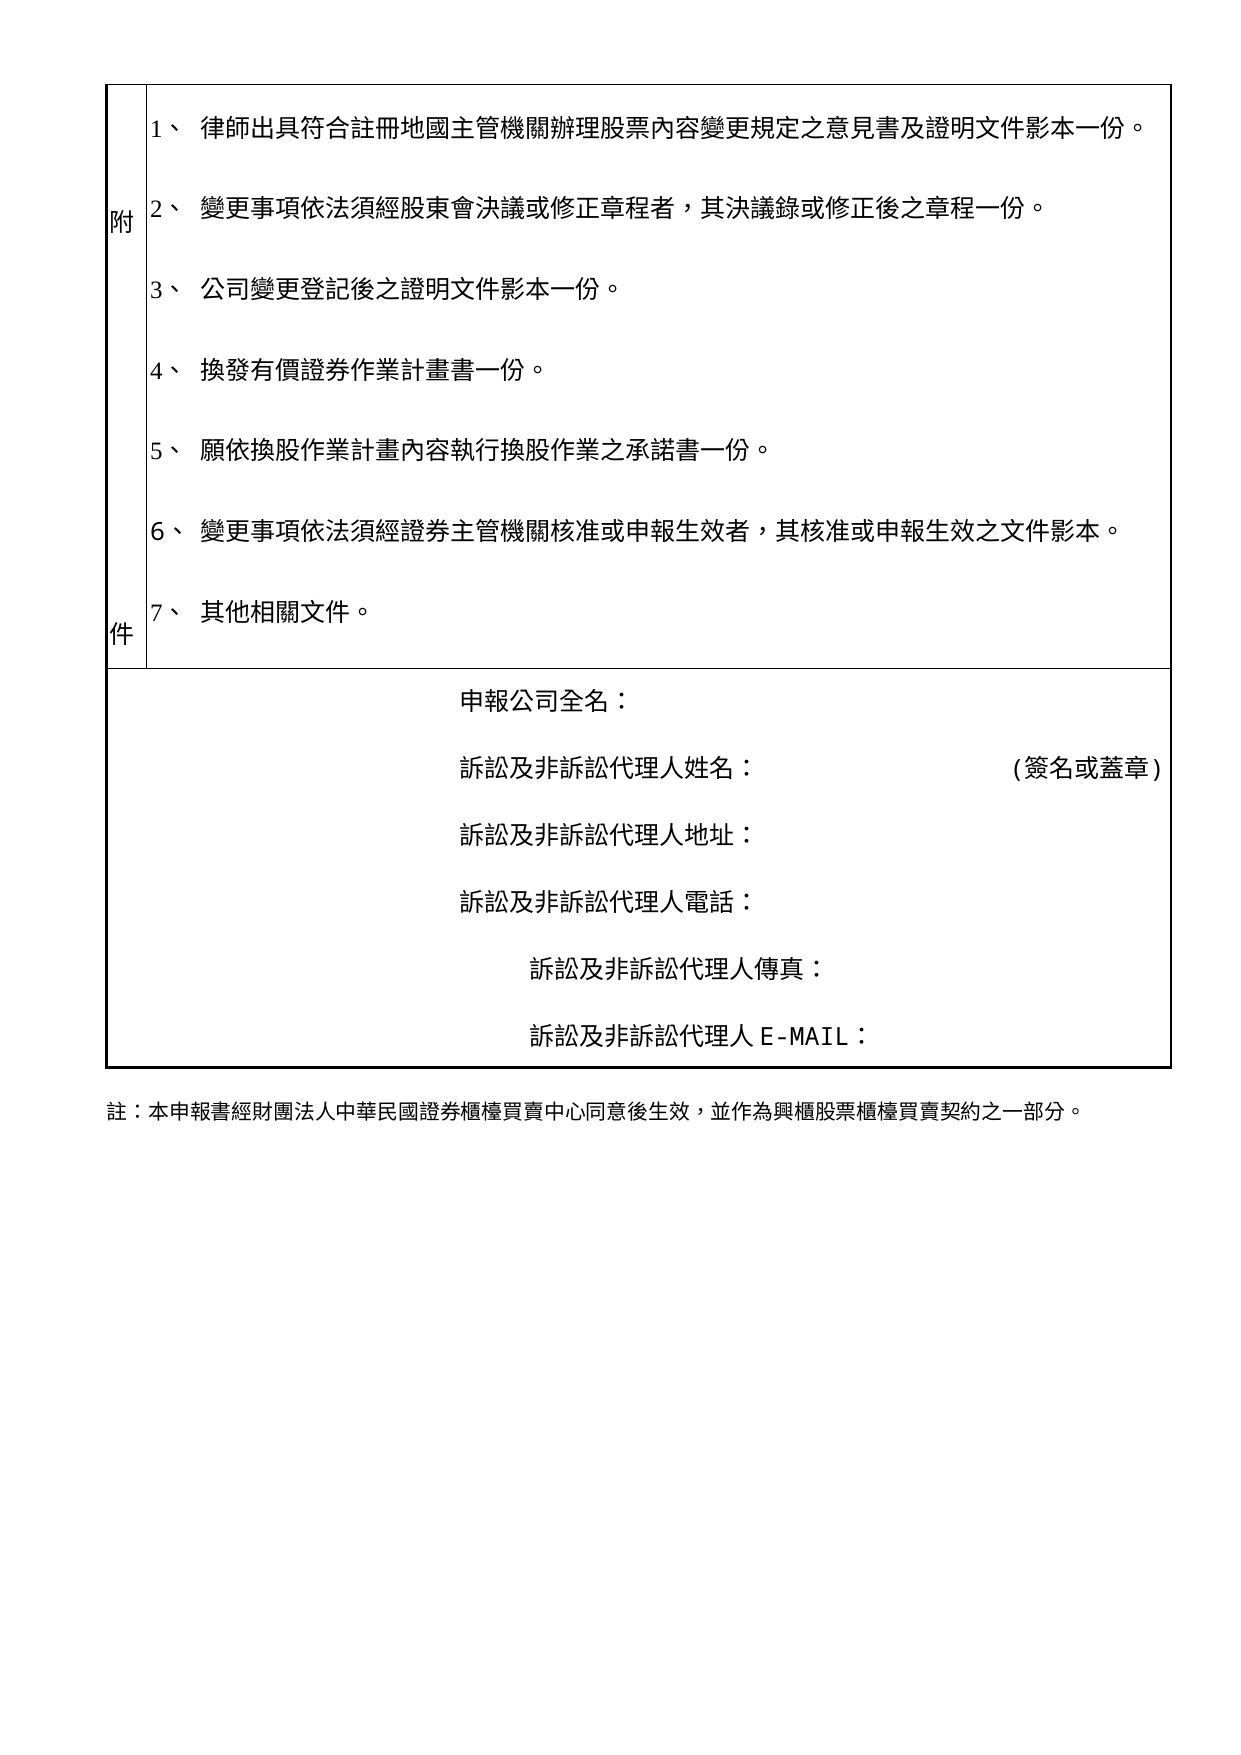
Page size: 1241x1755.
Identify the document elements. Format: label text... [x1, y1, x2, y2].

table_cell 附 件 [108, 85, 146, 668]
table_cell 律師出具符合註冊地國主管機關辦理股票內容變更規定之意見書及證明文件影本一份。 變更事項依法須經股東會決議或修正章程者，其決議錄或修正後之章程一份。 公司變更登記後之證明文件影本一份。 換發有價證券作業計畫書一份。 願依換股作業計畫內容執行換股作業之承諾書一份。 變更事項依法須經證券主管機關核准或申報生效者，其核准或申報生效之文件影本。 其他相關文件。 [147, 85, 1170, 668]
text 註：本申報書經財團法人中華民國證券櫃檯買賣中心同意後生效，並作為興櫃股票櫃檯買賣契約之一部分。 [106, 1069, 1168, 1131]
table_cell 申報公司全名： 訴訟及非訴訟代理人姓名： (簽名或蓋章) 訴訟及非訴訟代理人地址： 訴訟及非訴訟代理人電話： 訴訟及非訴訟代理人傳真： 訴訟及非訴訟代理人E-MAIL： [108, 669, 1170, 1066]
